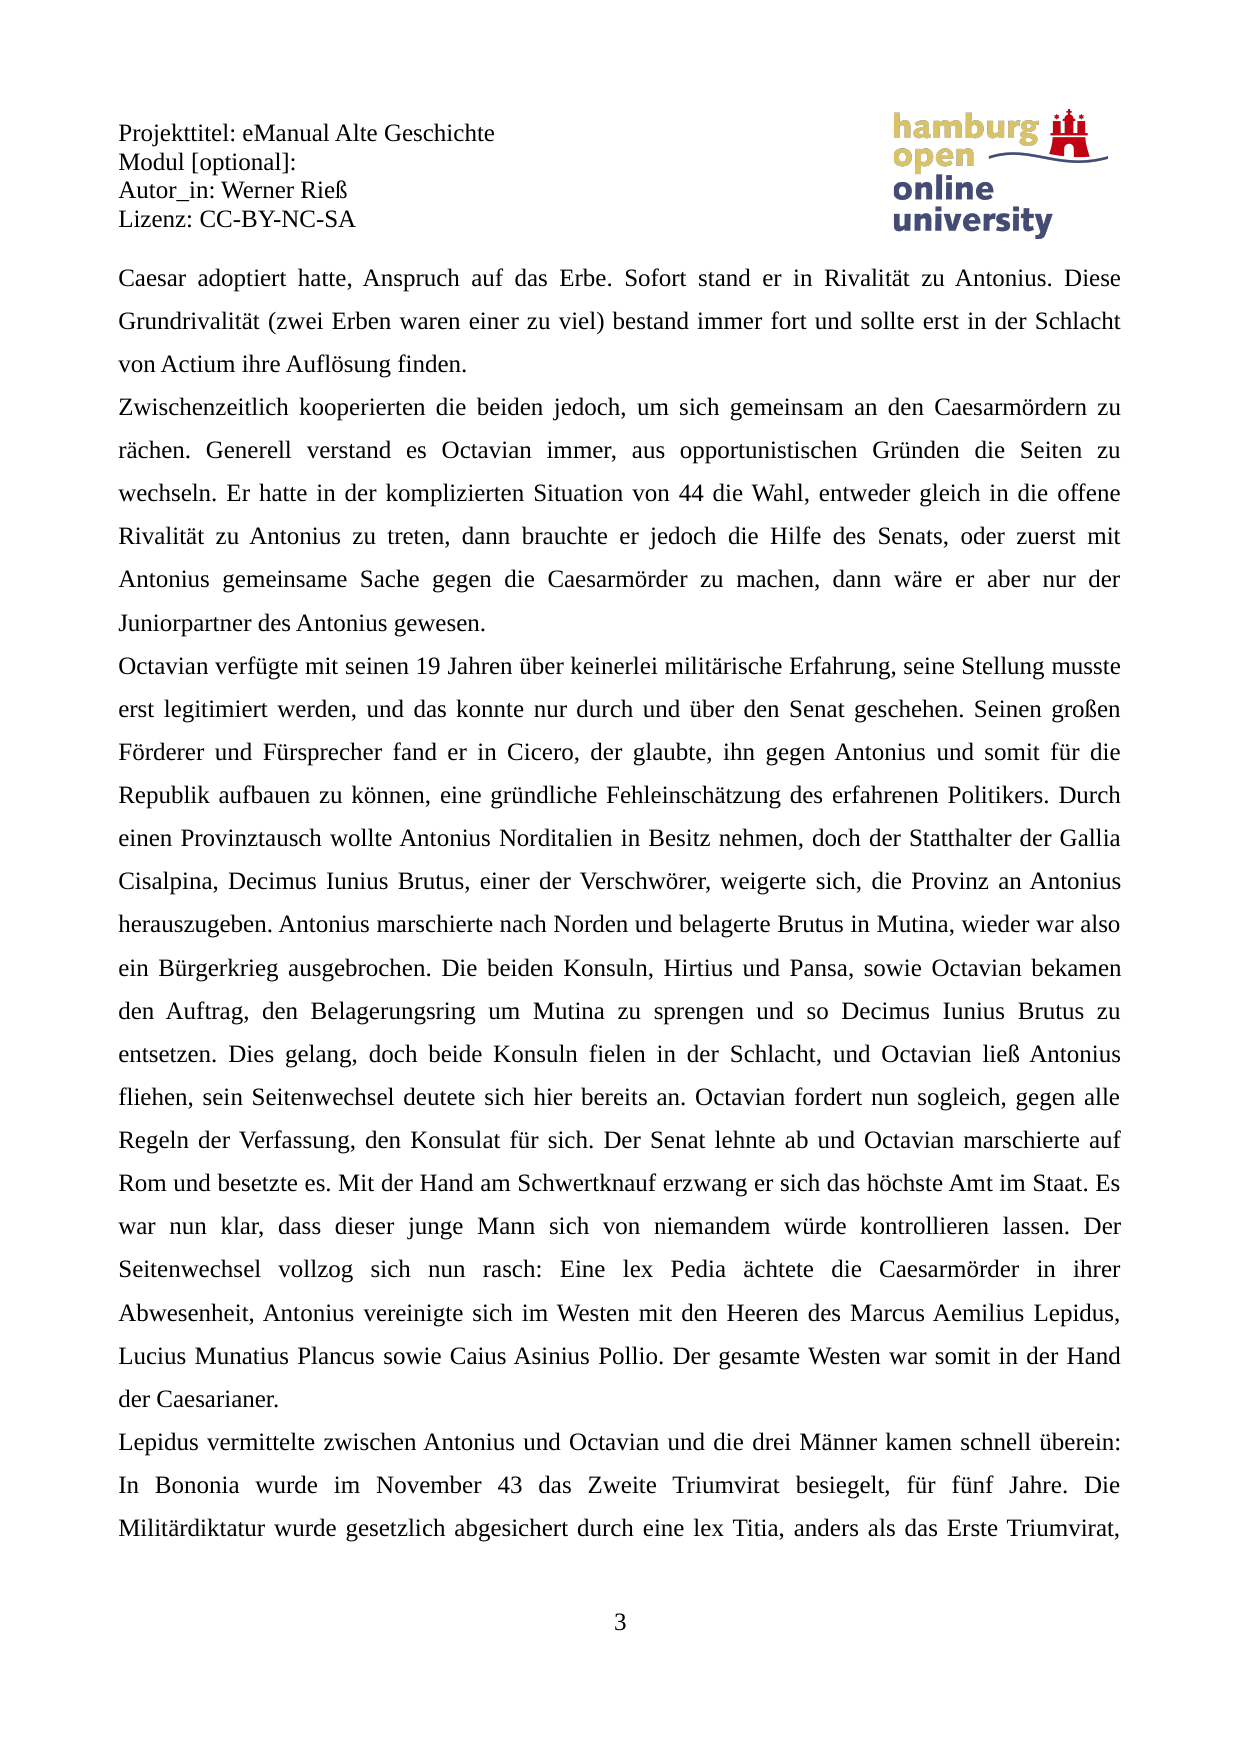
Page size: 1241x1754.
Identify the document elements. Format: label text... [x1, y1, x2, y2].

text Zwischenzeitlich kooperierten die beiden jedoch, um sich gemeinsam an den Caesarmördern zu rächen. Generell verstand es Octavian immer, aus opportunistischen Gründen die Seiten zu wechseln. Er hatte in der komplizierten Situation von 44 die Wahl, entweder gleich in die offene Rivalität zu Antonius zu treten, dann brauchte er jedoch die Hilfe des Senats, oder zuerst mit Antonius gemeinsame Sache gegen die Caesarmörder zu machen, dann wäre er aber nur der Juniorpartner des Antonius gewesen. [118, 392, 1122, 636]
text Caesar adoptiert hatte, Anspruch auf das Erbe. Sofort stand er in Rivalität zu Antonius. Diese Grundrivalität (zwei Erben waren einer zu viel) bestand immer fort und sollte erst in der Schlacht von Actium ihre Auflösung finden. [118, 263, 1122, 378]
text Lepidus vermittelte zwischen Antonius und Octavian und die drei Männer kamen schnell überein: In Bononia wurde im November 43 das Zweite Triumvirat besiegelt, für fünf Jahre. Die Militärdiktatur wurde gesetzlich abgesichert durch eine lex Titia, anders als das Erste Triumvirat, [118, 1427, 1122, 1542]
picture [893, 109, 1108, 239]
text Octavian verfügte mit seinen 19 Jahren über keinerlei militärische Erfahrung, seine Stellung musste erst legitimiert werden, und das konnte nur durch und über den Senat geschehen. Seinen großen Förderer und Fürsprecher fand er in Cicero, der glaubte, ihn gegen Antonius und somit für die Republik aufbauen zu können, eine gründliche Fehleinschätzung des erfahrenen Politikers. Durch einen Provinztausch wollte Antonius Norditalien in Besitz nehmen, doch der Statthalter der Gallia Cisalpina, Decimus Iunius Brutus, einer der Verschwörer, weigerte sich, die Provinz an Antonius herauszugeben. Antonius marschierte nach Norden und belagerte Brutus in Mutina, wieder war also ein Bürgerkrieg ausgebrochen. Die beiden Konsuln, Hirtius und Pansa, sowie Octavian bekamen den Auftrag, den Belagerungsring um Mutina zu sprengen und so Decimus Iunius Brutus zu entsetzen. Dies gelang, doch beide Konsuln fielen in der Schlacht, und Octavian ließ Antonius fliehen, sein Seitenwechsel deutete sich hier bereits an. Octavian fordert nun sogleich, gegen alle Regeln der Verfassung, den Konsulat für sich. Der Senat lehnte ab und Octavian marschierte auf Rom und besetzte es. Mit der Hand am Schwertknauf erzwang er sich das höchste Amt im Staat. Es war nun klar, dass dieser junge Mann sich von niemandem würde kontrollieren lassen. Der Seitenwechsel vollzog sich nun rasch: Eine lex Pedia ächtete die Caesarmörder in ihrer Abwesenheit, Antonius vereinigte sich im Westen mit den Heeren des Marcus Aemilius Lepidus, Lucius Munatius Plancus sowie Caius Asinius Pollio. Der gesamte Westen war somit in der Hand der Caesarianer. [118, 651, 1122, 1413]
